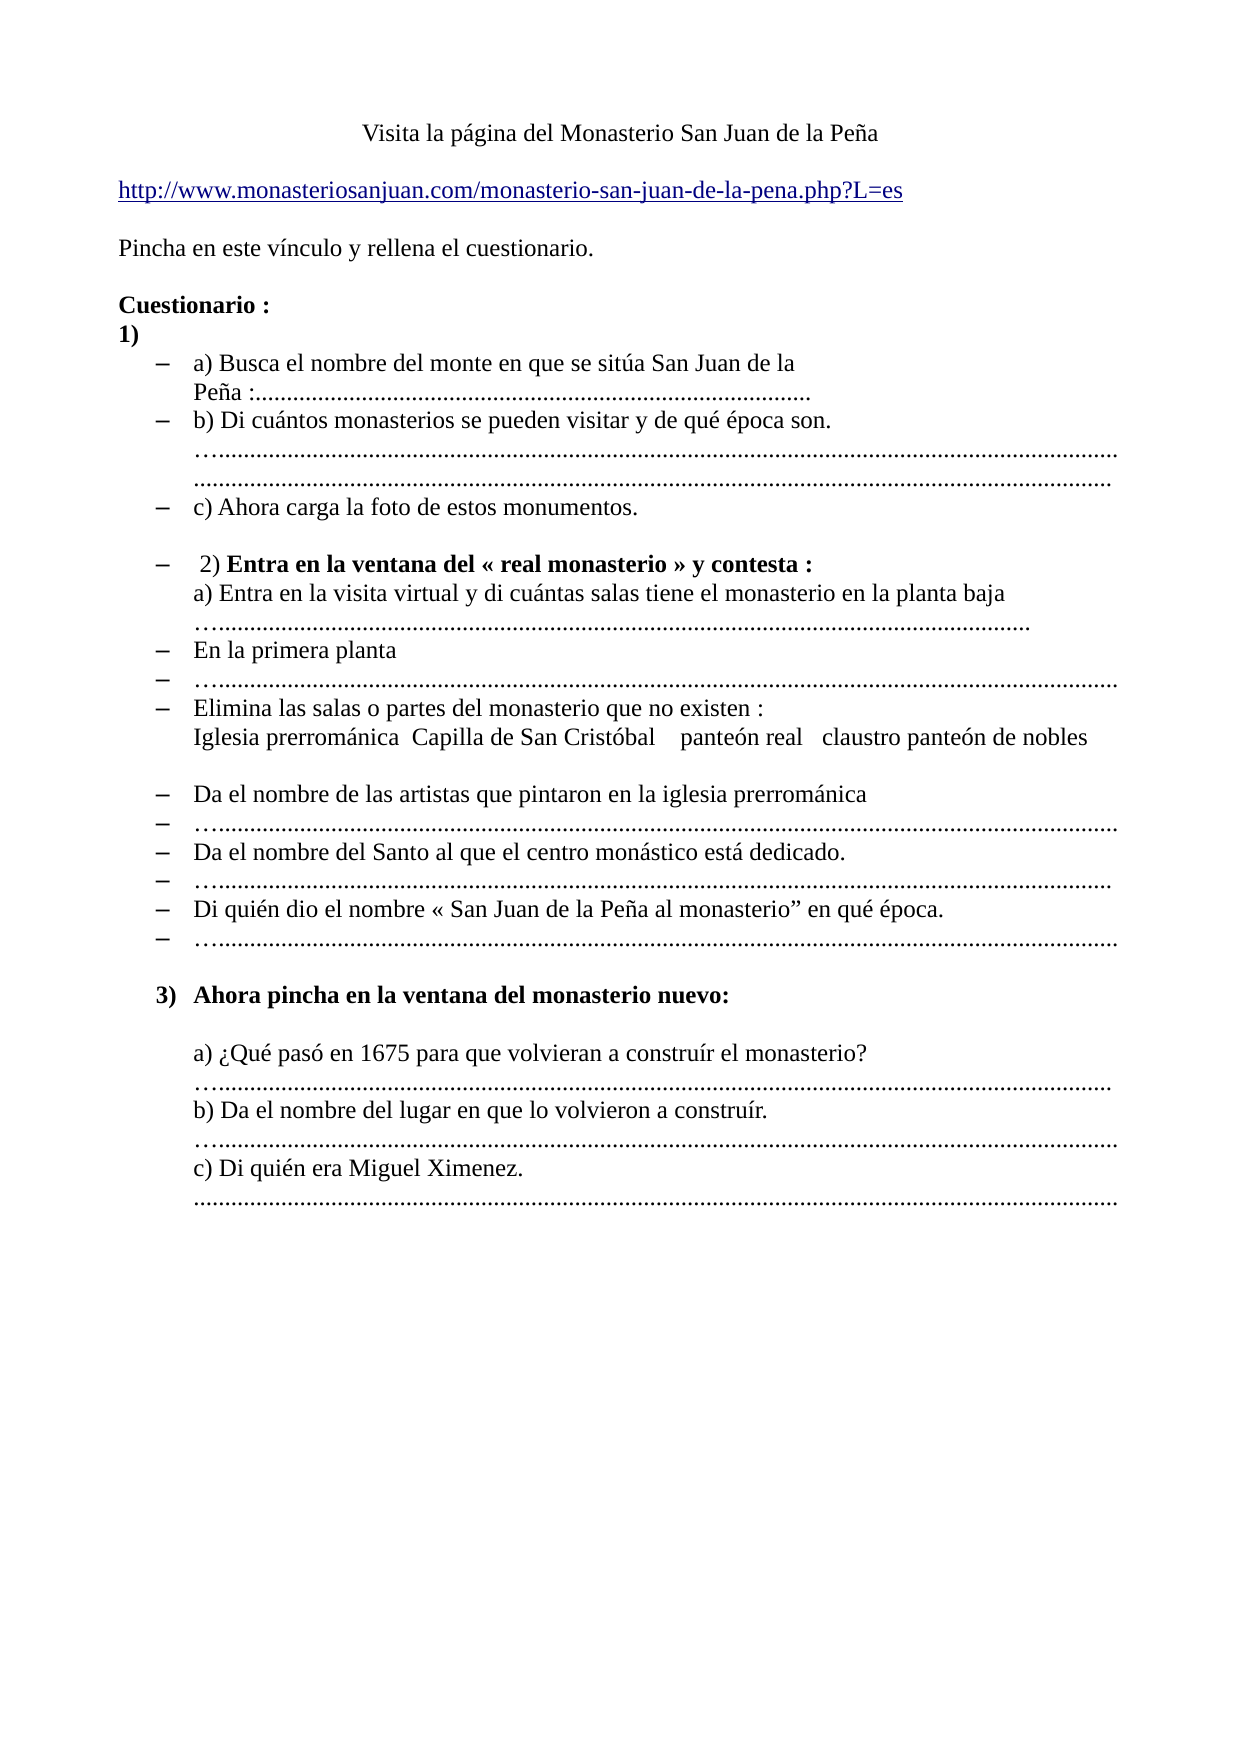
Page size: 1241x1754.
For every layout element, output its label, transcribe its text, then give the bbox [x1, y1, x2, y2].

list a) ¿Qué pasó en 1675 para que volvieran a construír el monasterio? [156, 1038, 1122, 1067]
list c) Ahora carga la foto de estos monumentos. [156, 492, 1122, 521]
list b) Da el nombre del lugar en que lo volvieron a construír.…................................................................................................................................................ [156, 1096, 1122, 1153]
list En la primera planta [156, 636, 1122, 664]
list .................................................................................................................................................... [156, 1182, 1122, 1211]
list …................................................................................................................................................ [156, 808, 1122, 837]
list ….................................................................................................................................. [156, 607, 1122, 636]
list Ahora pincha en la ventana del monasterio nuevo: [156, 981, 1122, 1009]
list 2) Entra en la ventana del « real monasterio » y contesta : [156, 549, 1122, 578]
text 1) [118, 319, 1122, 348]
text Cuestionario : [118, 291, 1122, 319]
list …............................................................................................................................................... [156, 1067, 1122, 1096]
list …................................................................................................................................................ [156, 664, 1122, 693]
list c) Di quién era Miguel Ximenez. [156, 1153, 1122, 1182]
list b) Di cuántos monasterios se pueden visitar y de qué época son. [156, 406, 1122, 434]
list a) Entra en la visita virtual y di cuántas salas tiene el monasterio en la planta baja [156, 578, 1122, 607]
text Pincha en este vínculo y rellena el cuestionario. [118, 233, 1122, 262]
list …................................................................................................................................................ [156, 923, 1122, 952]
list …............................................................................................................................................... [156, 866, 1122, 894]
list Elimina las salas o partes del monasterio que no existen : [156, 693, 1122, 722]
list Da el nombre de las artistas que pintaron en la iglesia prerrománica [156, 779, 1122, 808]
text http://www.monasteriosanjuan.com/monasterio-san-juan-de-la-pena.php?L=es [118, 176, 1122, 204]
text Visita la página del Monasterio San Juan de la Peña [118, 118, 1122, 147]
list Iglesia prerrománica Capilla de San Cristóbal panteón real claustro panteón de nobles [156, 722, 1122, 751]
list a) Busca el nombre del monte en que se sitúa San Juan de la Peña :......................................................................................... [156, 348, 1122, 406]
list Di quién dio el nombre « San Juan de la Peña al monasterio” en qué época. [156, 894, 1122, 923]
list …................................................................................................................................................................................................................................................................................................... [156, 434, 1122, 492]
list Da el nombre del Santo al que el centro monástico está dedicado. [156, 837, 1122, 866]
